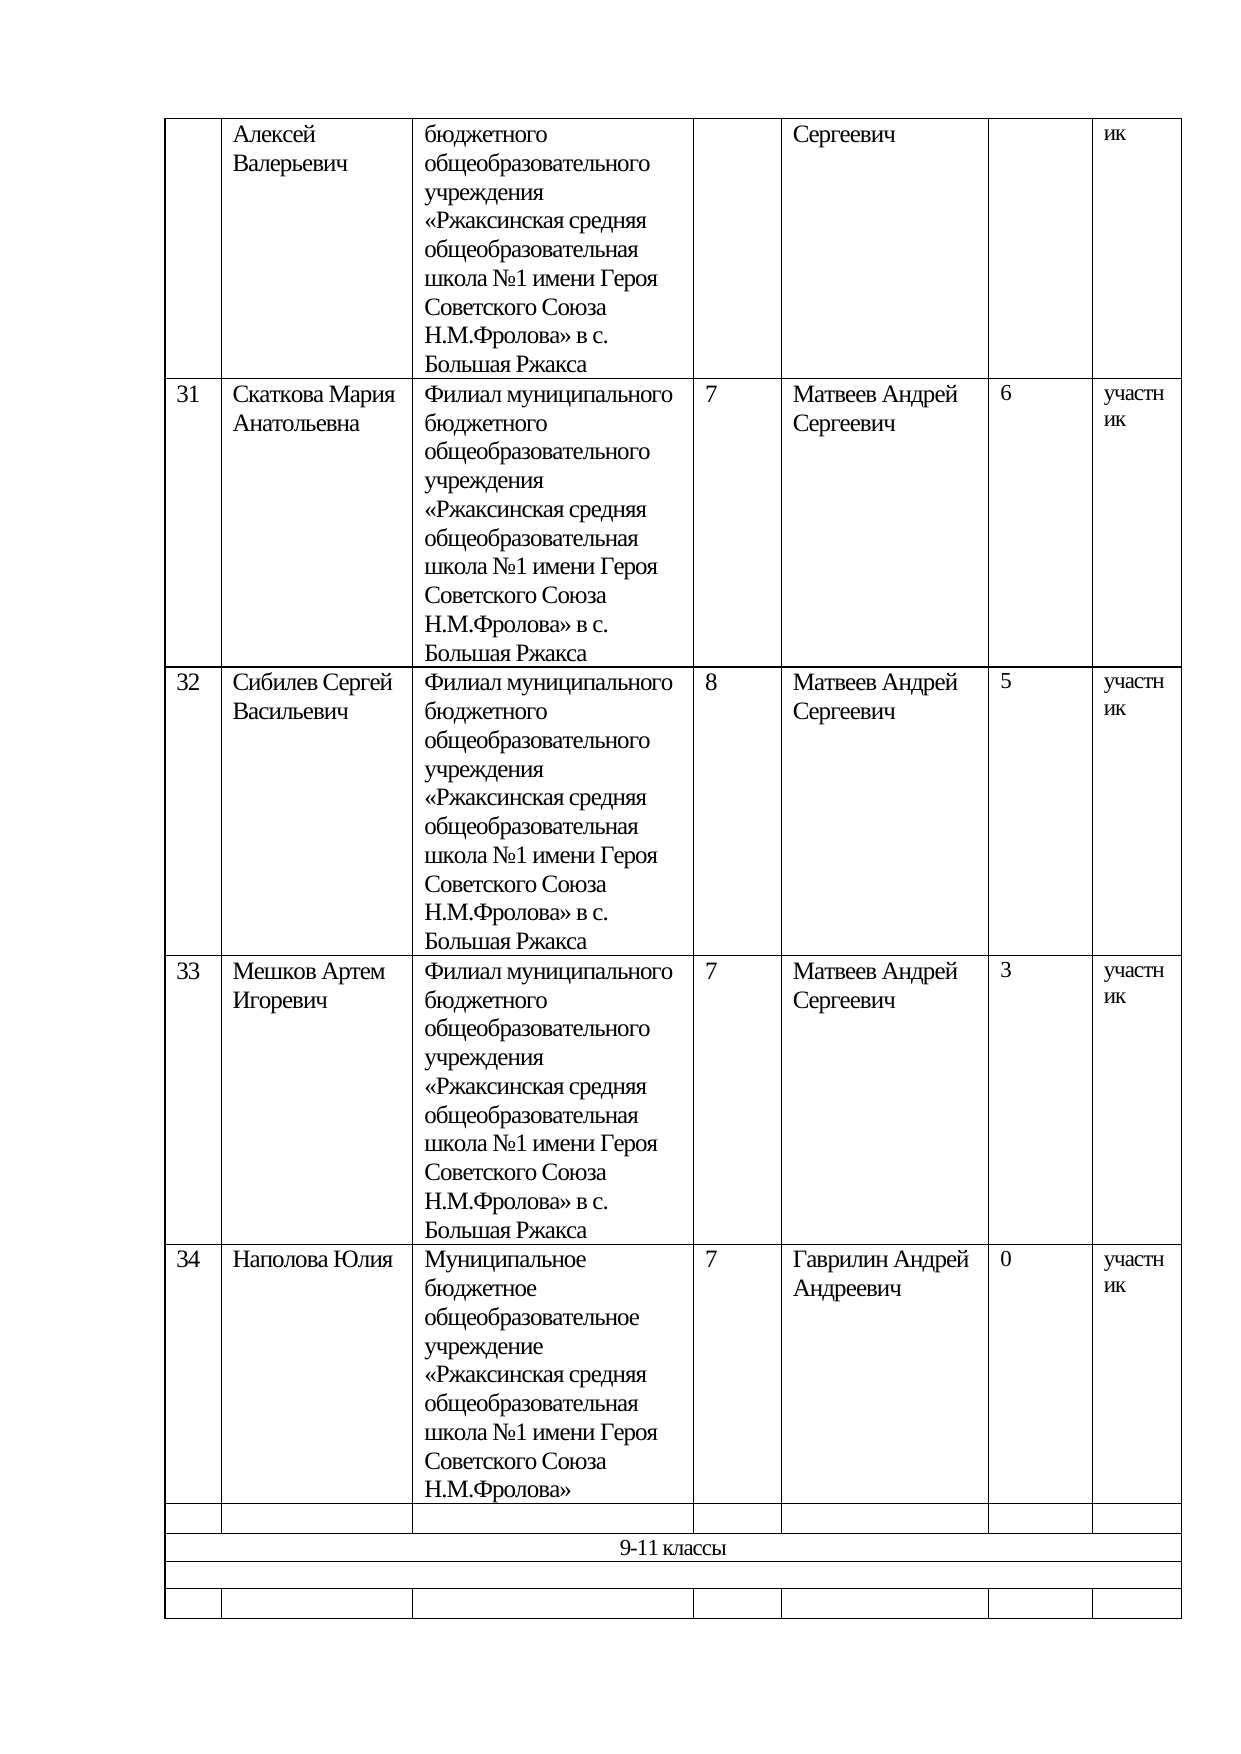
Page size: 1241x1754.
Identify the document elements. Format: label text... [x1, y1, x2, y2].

table_cell Матвеев Андрей Сергеевич [782, 379, 988, 666]
table_cell ик [1093, 119, 1181, 378]
table_cell 3 [989, 956, 1092, 1243]
table_cell Алексей Валерьевич [222, 119, 412, 378]
table_cell 6 [989, 379, 1092, 666]
table_cell [694, 1589, 781, 1618]
table_cell 9-11 классы [166, 1534, 1181, 1561]
table_cell 0 [989, 1245, 1092, 1503]
table_cell участник [1093, 379, 1181, 666]
table_cell [1093, 1504, 1181, 1533]
table_cell Гаврилин Андрей Андреевич [782, 1245, 988, 1503]
table_cell [989, 119, 1092, 378]
table_cell Филиал муниципального бюджетного общеобразовательного учреждения «Ржаксинская средняя общеобразовательная школа №1 имени Героя Советского Союза Н.М.Фролова» в с. Большая Ржакса [413, 668, 693, 955]
table_cell [166, 1504, 221, 1533]
table_cell 34 [166, 1245, 221, 1503]
table_cell [989, 1589, 1092, 1618]
table_cell [1093, 1589, 1181, 1618]
table_cell 31 [166, 379, 221, 666]
table_cell Скаткова Мария Анатольевна [222, 379, 412, 666]
table_cell участник [1093, 956, 1181, 1243]
table_cell [222, 1589, 412, 1618]
table_cell участник [1093, 668, 1181, 955]
table_cell Филиал муниципального бюджетного общеобразовательного учреждения «Ржаксинская средняя общеобразовательная школа №1 имени Героя Советского Союза Н.М.Фролова» в с. Большая Ржакса [413, 379, 693, 666]
table_cell [413, 1504, 693, 1533]
table_cell 7 [694, 956, 781, 1243]
table_cell [166, 119, 221, 378]
table_cell 33 [166, 956, 221, 1243]
table_cell 7 [694, 1245, 781, 1503]
table_cell 32 [166, 668, 221, 955]
table_cell [694, 1504, 781, 1533]
table_cell бюджетного общеобразовательного учреждения «Ржаксинская средняя общеобразовательная школа №1 имени Героя Советского Союза Н.М.Фролова» в с. Большая Ржакса [413, 119, 693, 378]
table_cell [989, 1504, 1092, 1533]
table_cell 7 [694, 379, 781, 666]
table_cell [222, 1504, 412, 1533]
table_cell Матвеев Андрей Сергеевич [782, 956, 988, 1243]
table_cell Филиал муниципального бюджетного общеобразовательного учреждения «Ржаксинская средняя общеобразовательная школа №1 имени Героя Советского Союза Н.М.Фролова» в с. Большая Ржакса [413, 956, 693, 1243]
table_cell [413, 1589, 693, 1618]
table_cell участник [1093, 1245, 1181, 1503]
table_cell [694, 119, 781, 378]
table_cell Муниципальное бюджетное общеобразовательное учреждение «Ржаксинская средняя общеобразовательная школа №1 имени Героя Советского Союза Н.М.Фролова» [413, 1245, 693, 1503]
table_cell Мешков Артем Игоревич [222, 956, 412, 1243]
table_cell Сергеевич [782, 119, 988, 378]
table_cell [166, 1589, 221, 1618]
table_cell Наполова Юлия [222, 1245, 412, 1503]
table_cell [782, 1589, 988, 1618]
table_cell Сибилев Сергей Васильевич [222, 668, 412, 955]
table_cell [166, 1562, 1181, 1588]
table_cell Матвеев Андрей Сергеевич [782, 668, 988, 955]
table_cell [782, 1504, 988, 1533]
table_cell 5 [989, 668, 1092, 955]
table_cell 8 [694, 668, 781, 955]
